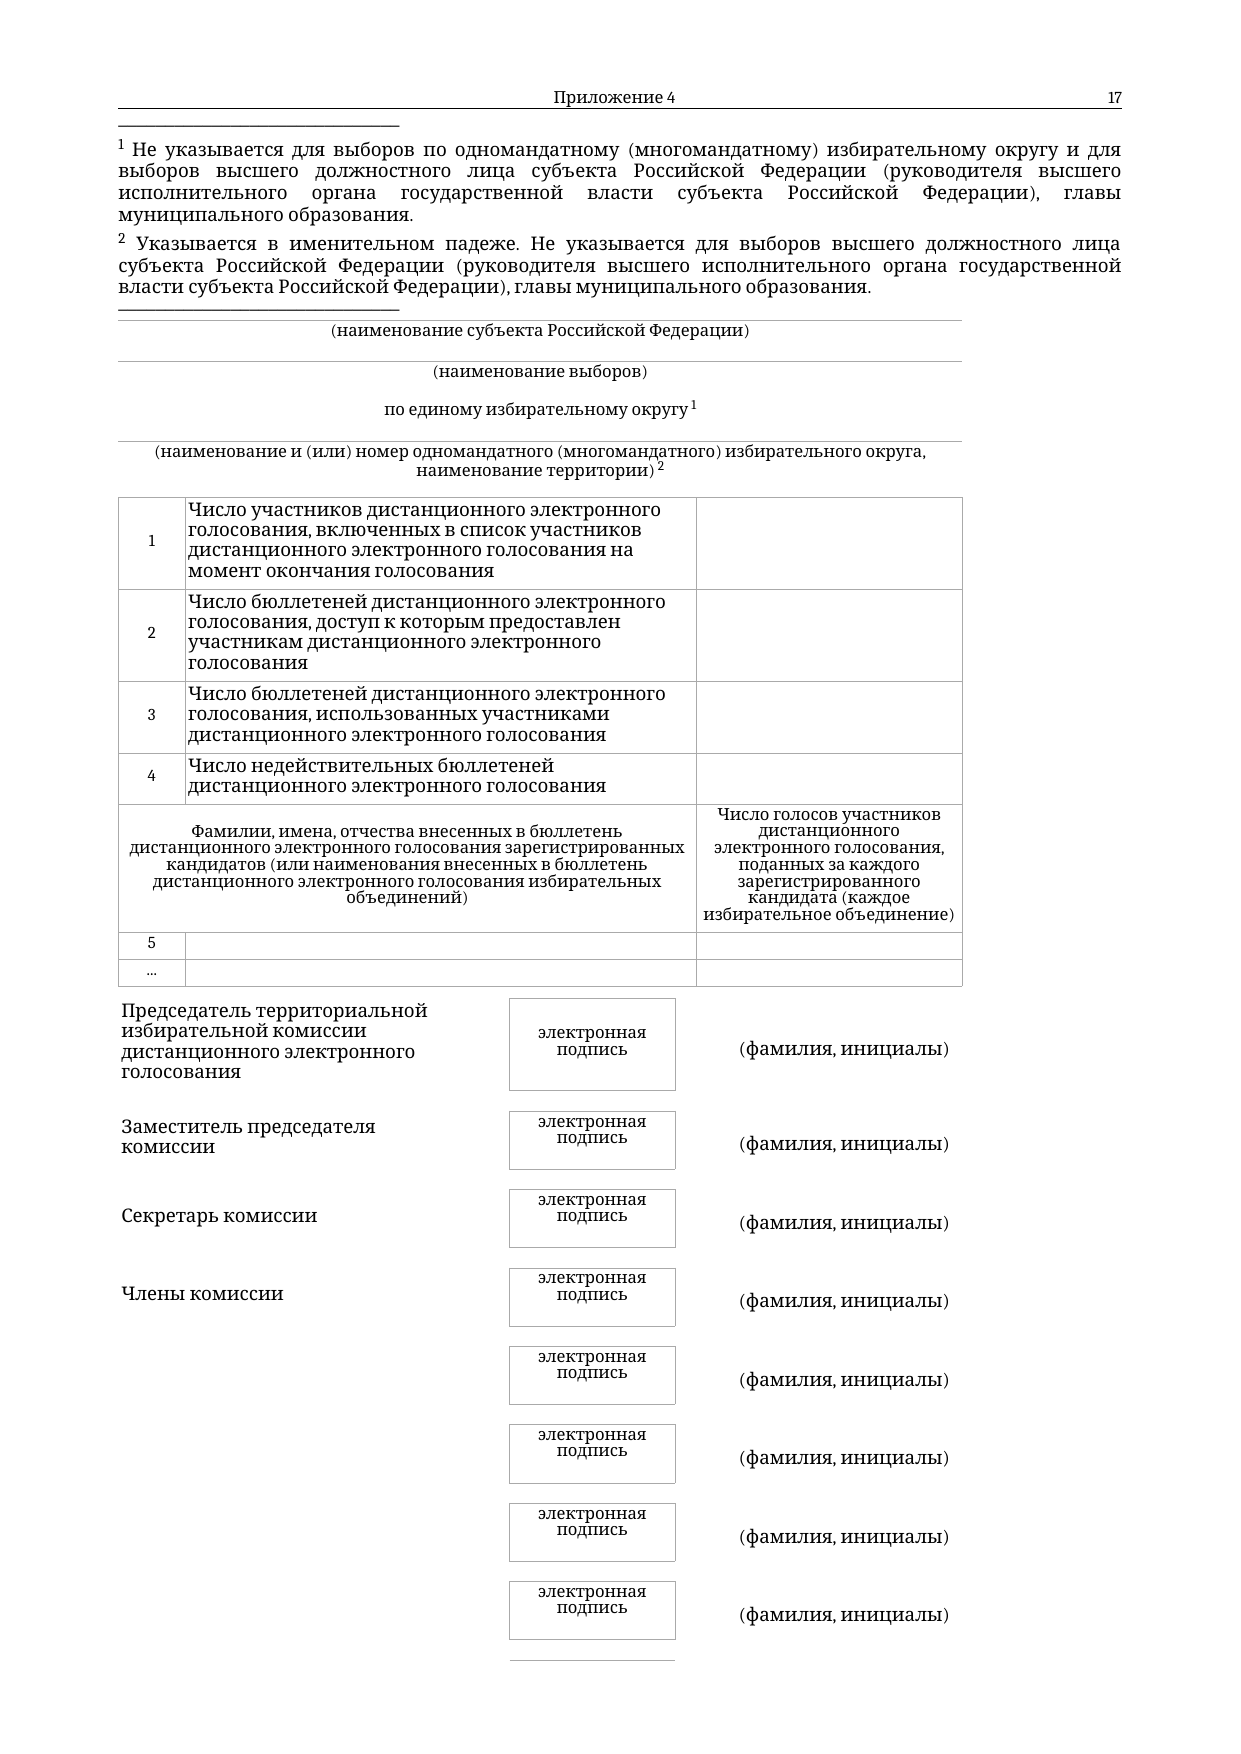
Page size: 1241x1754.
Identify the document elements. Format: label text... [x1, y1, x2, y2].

table_cell [697, 754, 962, 804]
table_cell [697, 590, 962, 681]
table_cell [697, 682, 962, 753]
table_cell [675, 1169, 736, 1189]
table_cell ... [119, 960, 185, 986]
table_cell [510, 1640, 675, 1660]
table_cell [118, 1346, 440, 1404]
table_cell [440, 1169, 509, 1189]
table_cell (фамилия, инициалы) [736, 1503, 962, 1561]
table_cell [736, 1326, 962, 1346]
table_cell Фамилии, имена, отчества внесенных в бюллетень дистанционного электронного голосования зарегистрированных кандидатов (или наименования внесенных в бюллетень дистанционного электронного голосования избирательных объединений) [119, 805, 696, 932]
table_cell [697, 960, 962, 986]
table_cell [118, 1581, 440, 1639]
table_cell [118, 1483, 440, 1503]
table_cell электронная подпись [510, 1190, 675, 1247]
table_cell [675, 1247, 736, 1267]
table_cell Секретарь комиссии [118, 1189, 440, 1247]
table_header (наименование субъекта Российской Федерации) [118, 321, 962, 344]
table_cell (наименование и (или) номер одномандатного (многомандатного) избирательного округа, наименование территории) 2 [118, 442, 962, 485]
table_header [697, 498, 962, 589]
table_cell [186, 960, 696, 986]
table_cell (фамилия, инициалы) [736, 1111, 962, 1169]
table_cell [676, 1268, 736, 1326]
text 1 Не указывается для выборов по одномандатному (многомандатному) избирательному округу и для выборов высшего должностного лица субъекта Российской Федерации (руководителя высшего исполнительного органа государственной власти субъекта Российской Федерации), главы муниципального образования. [118, 136, 1122, 226]
table_cell (фамилия, инициалы) [736, 1346, 962, 1404]
text ────────────────────────────── [118, 302, 1122, 320]
table_header Число участников дистанционного электронного голосования, включенных в список участников дистанционного электронного голосования на момент окончания голосования [186, 498, 696, 589]
table_cell [440, 1404, 509, 1424]
table_cell [736, 1247, 962, 1267]
table_cell [676, 1503, 736, 1561]
table_cell [736, 1169, 962, 1189]
table_cell [676, 1424, 736, 1482]
table_cell [676, 1111, 736, 1169]
table_cell [118, 1247, 440, 1267]
table_cell [440, 1581, 509, 1639]
table_cell [440, 1268, 509, 1326]
table_cell [118, 1561, 440, 1581]
table_cell [440, 1503, 509, 1561]
table_cell [510, 1248, 675, 1267]
text 2 Указывается в именительном падеже. Не указывается для выборов высшего должностного лица субъекта Российской Федерации (руководителя высшего исполнительного органа государственной власти субъекта Российской Федерации), главы муниципального образования. [118, 230, 1122, 298]
table_cell Заместитель председателя комиссии [118, 1111, 440, 1169]
table_header 1 [119, 498, 185, 589]
table_cell электронная подпись [510, 1582, 675, 1639]
table_cell [736, 1090, 962, 1111]
table_cell [440, 1561, 509, 1581]
table_cell [510, 1562, 675, 1581]
table_cell 3 [119, 682, 185, 753]
table_cell 5 [119, 933, 185, 959]
table_header (фамилия, инициалы) [736, 998, 962, 1090]
table_cell [675, 1483, 736, 1503]
table_cell [510, 1170, 675, 1189]
table_cell (фамилия, инициалы) [736, 1189, 962, 1247]
table_cell Число бюллетеней дистанционного электронного голосования, использованных участниками дистанционного электронного голосования [186, 682, 696, 753]
table_cell [440, 1247, 509, 1267]
table_cell [736, 1483, 962, 1503]
table_cell Число голосов участников дистанционного электронного голосования, поданных за каждого зарегистрированного кандидата (каждое избирательное объединение) [697, 805, 962, 932]
table_cell 2 [119, 590, 185, 681]
table_cell [697, 933, 962, 959]
table_cell [118, 1404, 440, 1424]
table_cell (фамилия, инициалы) [736, 1268, 962, 1326]
table_cell [736, 1404, 962, 1424]
table_cell [440, 1090, 509, 1111]
table_cell Число недействительных бюллетеней дистанционного электронного голосования [186, 754, 696, 804]
table_header Председатель территориальной избирательной комиссии дистанционного электронного голосования [118, 998, 440, 1090]
table_cell [510, 1484, 675, 1503]
table_cell [440, 1189, 509, 1247]
table_header электронная подпись [510, 999, 675, 1090]
table_cell [510, 1091, 675, 1111]
table_cell [186, 933, 696, 959]
table_cell электронная подпись [510, 1269, 675, 1326]
table_cell [440, 1639, 509, 1660]
table_cell [118, 1090, 440, 1111]
table_header [440, 998, 509, 1090]
table_cell [736, 1561, 962, 1581]
table_cell (наименование выборов) по единому избирательному округу 1 [118, 362, 962, 441]
table_cell [675, 1326, 736, 1346]
table_cell [675, 1090, 736, 1111]
table_cell [440, 1326, 509, 1346]
table_cell [510, 1405, 675, 1424]
table_cell [510, 1327, 675, 1346]
table_cell (фамилия, инициалы) [736, 1424, 962, 1482]
table_cell 4 [119, 754, 185, 804]
table_cell [118, 1424, 440, 1482]
table_cell [676, 1189, 736, 1247]
table_cell (фамилия, инициалы) [736, 1581, 962, 1639]
table_cell электронная подпись [510, 1347, 675, 1404]
table_cell [440, 1483, 509, 1503]
table_cell электронная подпись [510, 1425, 675, 1482]
table_cell Члены комиссии [118, 1268, 440, 1326]
table_cell [118, 344, 962, 361]
table_cell [118, 1503, 440, 1561]
table_cell [440, 1346, 509, 1404]
table_cell [118, 1326, 440, 1346]
table_cell Число бюллетеней дистанционного электронного голосования, доступ к которым предоставлен участникам дистанционного электронного голосования [186, 590, 696, 681]
table_cell [118, 1169, 440, 1189]
table_cell [676, 1581, 736, 1639]
text ────────────────────────────── [118, 118, 1122, 136]
table_cell [675, 1404, 736, 1424]
table_header [676, 998, 736, 1090]
table_cell [675, 1561, 736, 1581]
table_cell электронная подпись [510, 1504, 675, 1561]
table_cell [118, 1639, 440, 1660]
table_cell [675, 1639, 736, 1660]
table_cell [736, 1639, 962, 1660]
table_cell [676, 1346, 736, 1404]
table_cell [440, 1424, 509, 1482]
table_cell электронная подпись [510, 1112, 675, 1169]
table_cell [440, 1111, 509, 1169]
